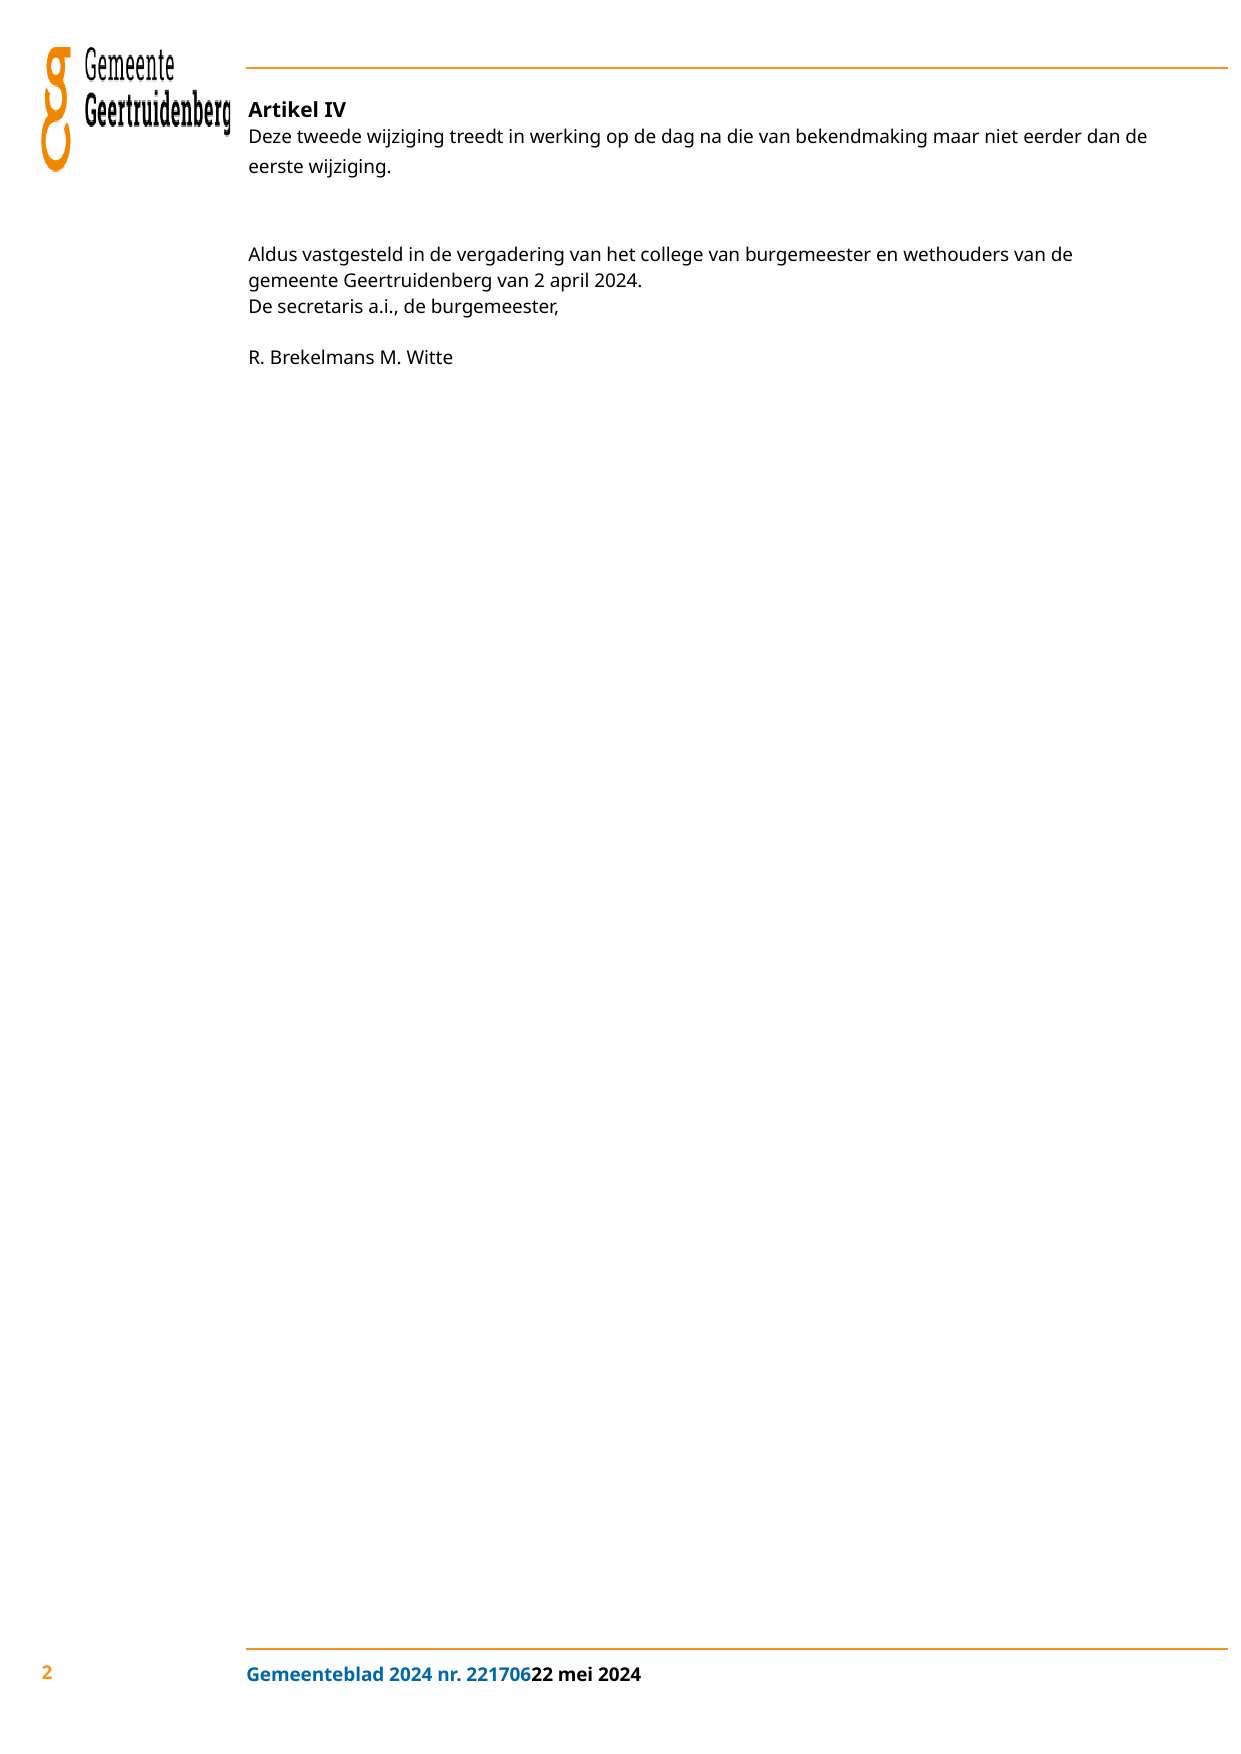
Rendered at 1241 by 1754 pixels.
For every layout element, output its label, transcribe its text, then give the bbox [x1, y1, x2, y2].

text Deze tweede wijziging treedt in werking op de dag na die van bekendmaking maar niet eerder dan de eerste wijziging. [248, 123, 1152, 178]
text Artikel IV [248, 95, 1152, 123]
text R. Brekelmans M. Witte [248, 344, 1152, 370]
text De secretaris a.i., de burgemeester, [248, 293, 1152, 319]
picture [41, 47, 231, 172]
text Aldus vastgesteld in de vergadering van het college van burgemeester en wethouders van de gemeente Geertruidenberg van 2 april 2024. [248, 242, 1152, 293]
